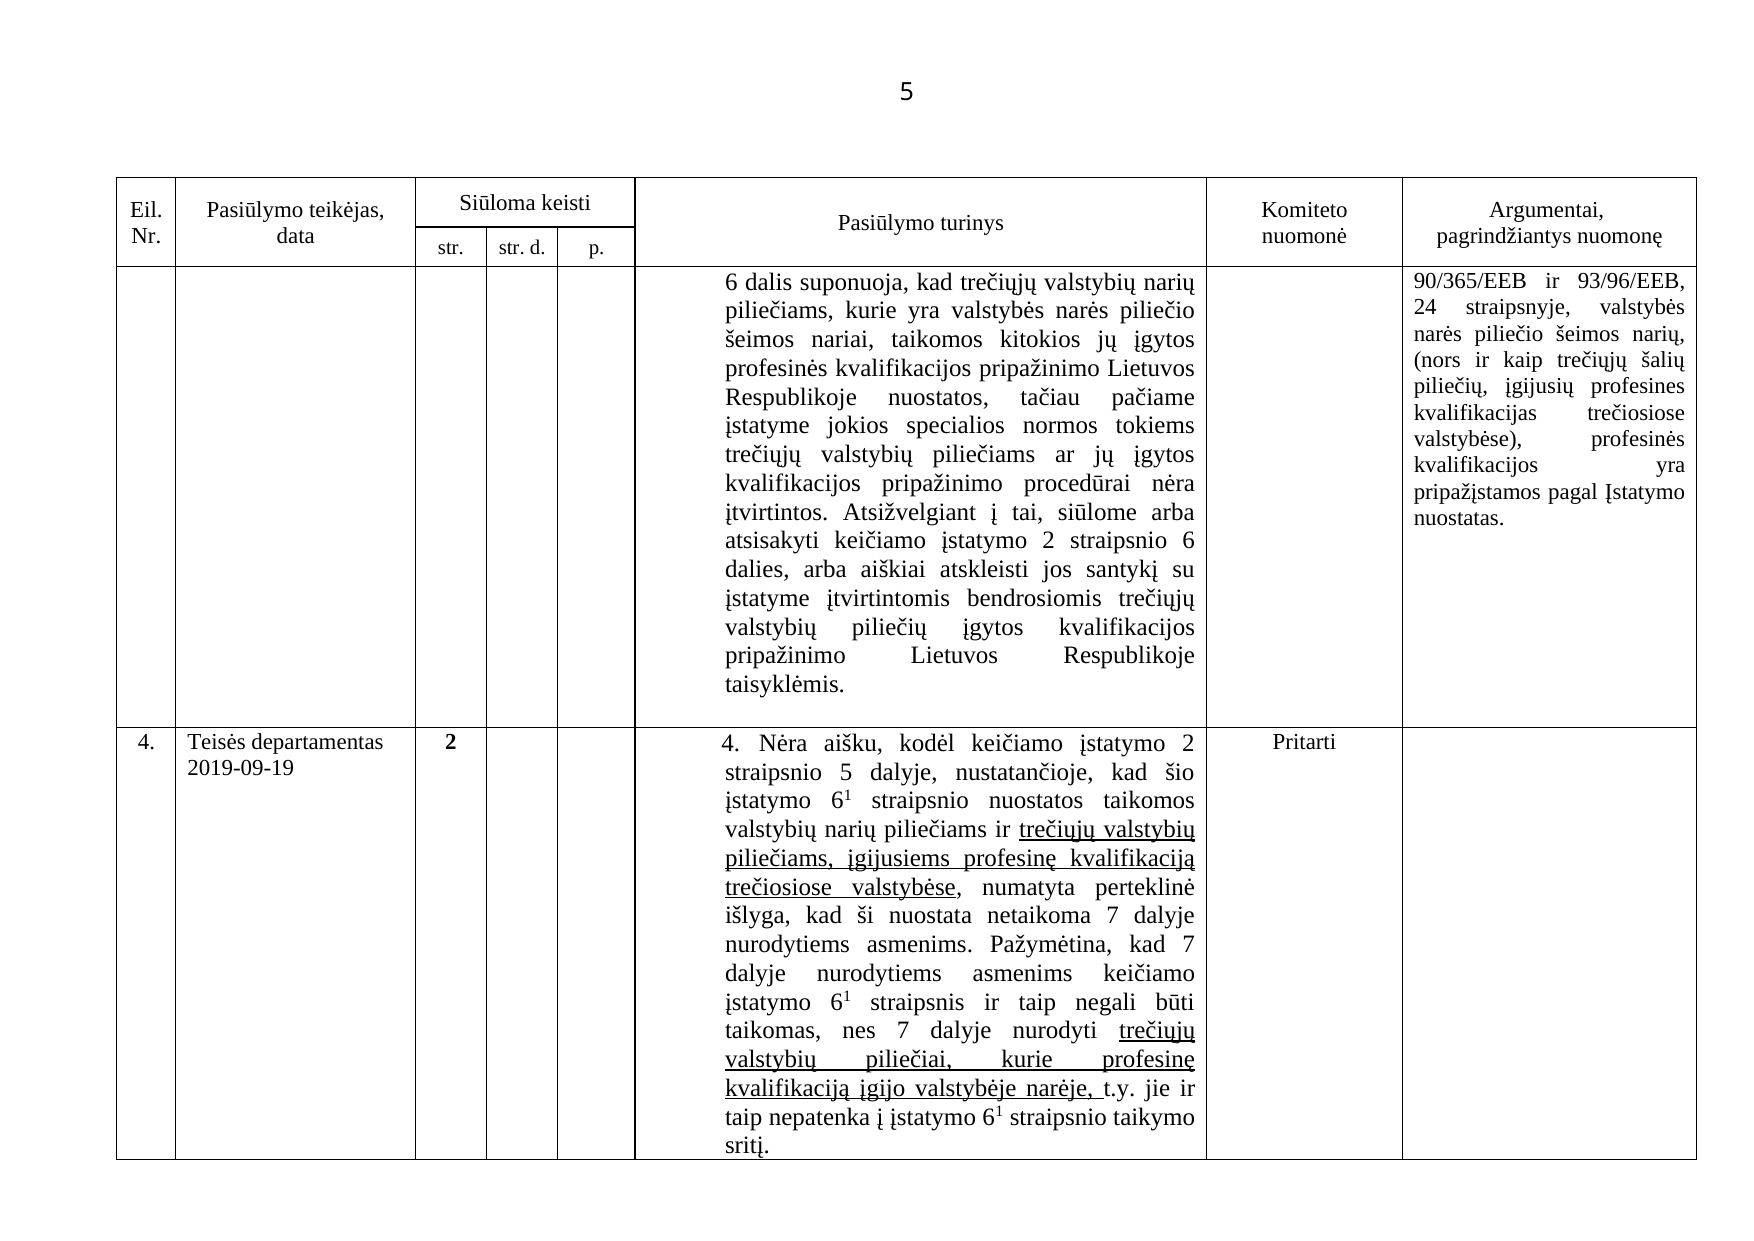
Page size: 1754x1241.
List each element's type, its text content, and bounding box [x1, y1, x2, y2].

table_cell [487, 267, 557, 727]
table_cell [487, 728, 557, 1159]
table_header Pasiūlymo teikėjas, data [176, 178, 415, 266]
table_header Siūloma keisti [416, 178, 634, 226]
table_cell 2 [416, 728, 486, 1159]
table_cell [117, 267, 175, 727]
table_cell Pritarti [1207, 728, 1402, 1159]
table_header Komiteto nuomonė [1207, 178, 1402, 266]
table_cell str. [416, 228, 486, 266]
table_cell [176, 267, 415, 727]
table_cell p. [558, 228, 634, 266]
table_cell [558, 267, 634, 727]
table_cell [1403, 728, 1696, 1159]
table_cell [416, 267, 486, 727]
table_cell [558, 728, 634, 1159]
table_cell Nėra aišku, kodėl keičiamo įstatymo 2 straipsnio 5 dalyje, nustatančioje, kad šio įstatymo 61 straipsnio nuostatos taikomos valstybių narių piliečiams ir trečiųjų valstybių piliečiams, įgijusiems profesinę kvalifikaciją trečiosiose valstybėse, numatyta perteklinė išlyga, kad ši nuostata netaikoma 7 dalyje nurodytiems asmenims. Pažymėtina, kad 7 dalyje nurodytiems asmenims keičiamo įstatymo 61 straipsnis ir taip negali būti taikomas, nes 7 dalyje nurodyti trečiųjų valstybių piliečiai, kurie profesinę kvalifikaciją įgijo valstybėje narėje, t.y. jie ir taip nepatenka į įstatymo 61 straipsnio taikymo sritį. [636, 728, 1206, 1159]
table_cell Teisės departamentas 2019-09-19 [176, 728, 415, 1159]
table_header Pasiūlymo turinys [636, 178, 1206, 266]
table_cell 6 dalis suponuoja, kad trečiųjų valstybių narių piliečiams, kurie yra valstybės narės piliečio šeimos nariai, taikomos kitokios jų įgytos profesinės kvalifikacijos pripažinimo Lietuvos Respublikoje nuostatos, tačiau pačiame įstatyme jokios specialios normos tokiems trečiųjų valstybių piliečiams ar jų įgytos kvalifikacijos pripažinimo procedūrai nėra įtvirtintos. Atsižvelgiant į tai, siūlome arba atsisakyti keičiamo įstatymo 2 straipsnio 6 dalies, arba aiškiai atskleisti jos santykį su įstatyme įtvirtintomis bendrosiomis trečiųjų valstybių piliečių įgytos kvalifikacijos pripažinimo Lietuvos Respublikoje taisyklėmis. [636, 267, 1206, 727]
table_cell 4. [117, 728, 175, 1159]
table_cell 90/365/EEB ir 93/96/EEB, 24 straipsnyje, valstybės narės piliečio šeimos narių, (nors ir kaip trečiųjų šalių piliečių, įgijusių profesines kvalifikacijas trečiosiose valstybėse), profesinės kvalifikacijos yra pripažįstamos pagal Įstatymo nuostatas. [1403, 267, 1696, 727]
table_header Eil. Nr. [117, 178, 175, 266]
table_cell [1207, 267, 1402, 727]
table_header Argumentai, pagrindžiantys nuomonę [1403, 178, 1696, 266]
table_cell str. d. [487, 228, 557, 266]
